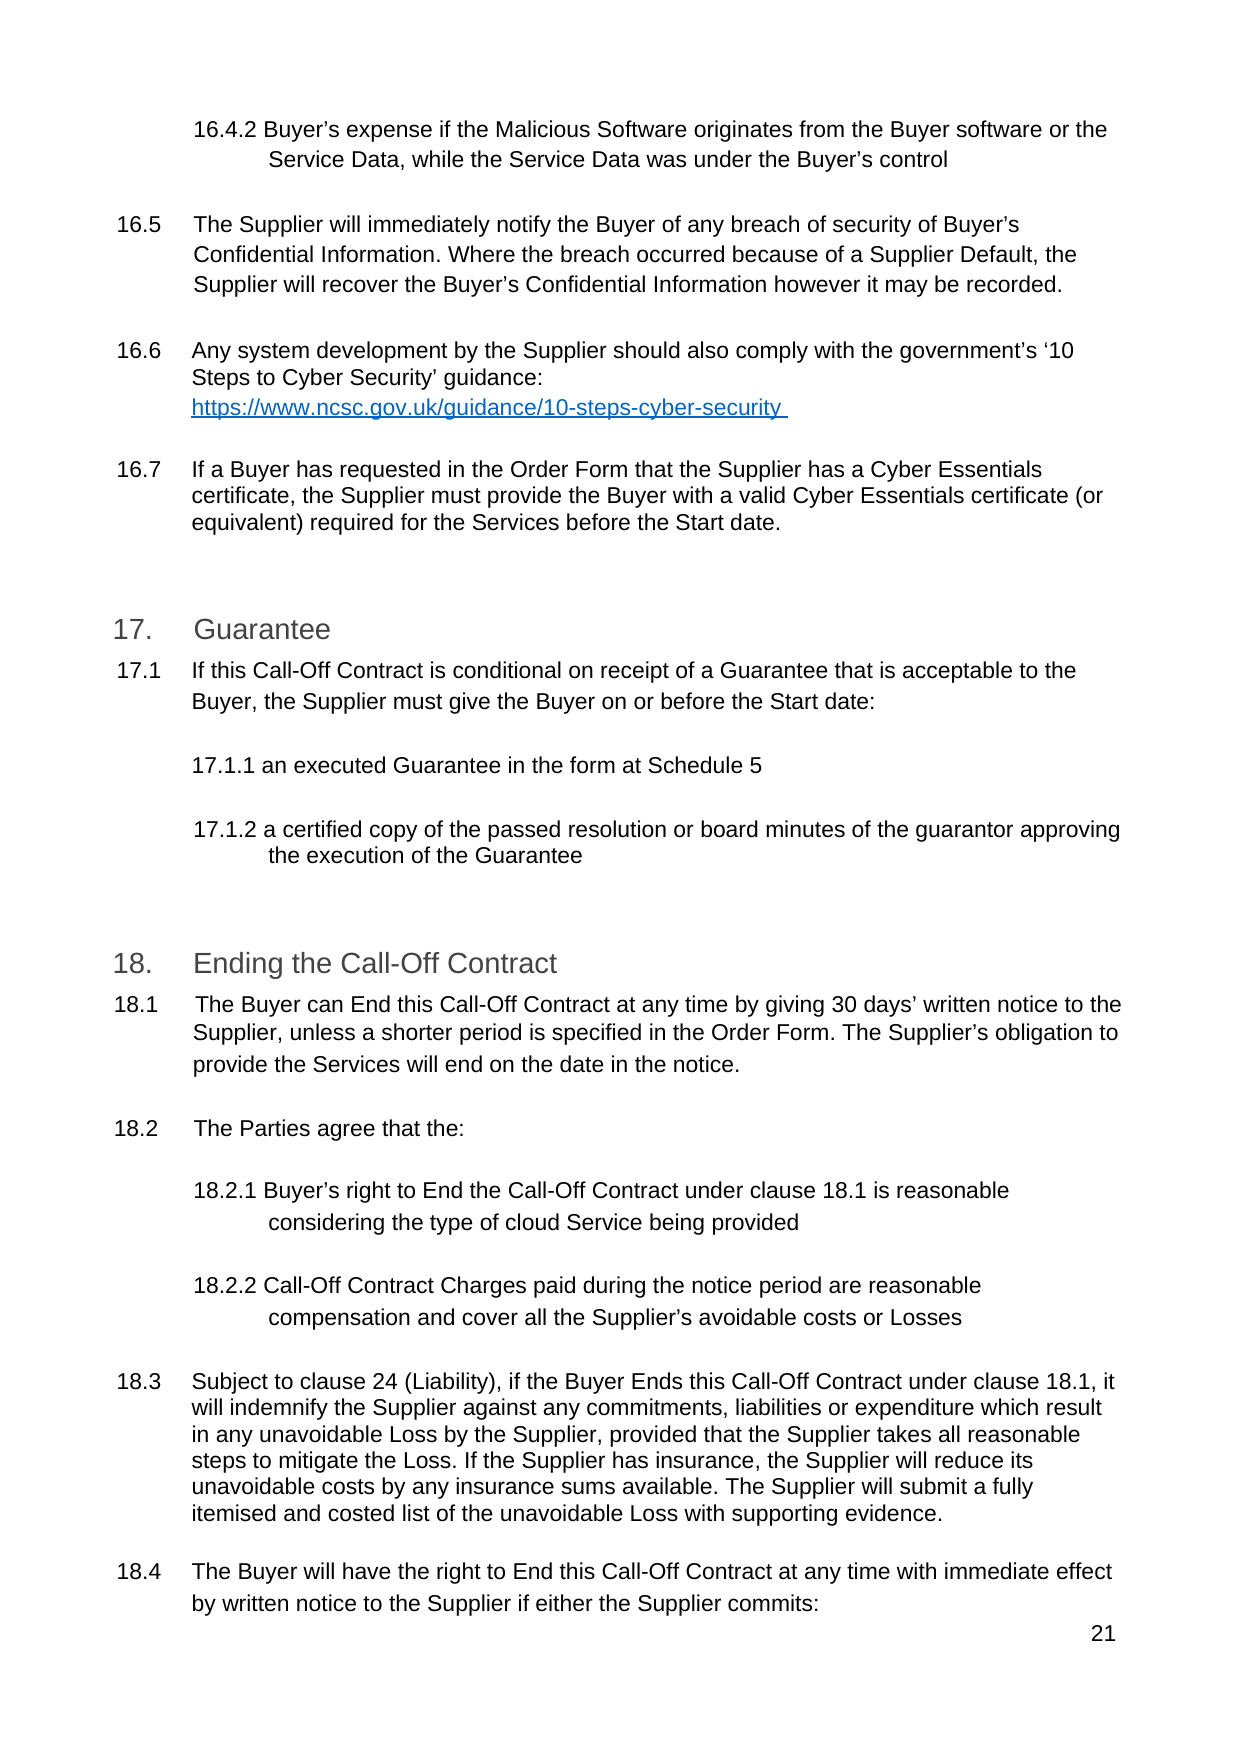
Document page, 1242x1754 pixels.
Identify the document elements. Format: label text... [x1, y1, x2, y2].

text 16.7 If a Buyer has requested in the Order Form that the Supplier has a Cyber Essentials certificate, the Supplier must provide the Buyer with a valid Cyber Essentials certificate (or equivalent) required for the Services before the Start date. [116, 456, 1121, 535]
text 18.3 Subject to clause 24 (Liability), if the Buyer Ends this Call-Off Contract under clause 18.1, it will indemnify the Supplier against any commitments, liabilities or expenditure which result in any unavoidable Loss by the Supplier, provided that the Supplier takes all reasonable steps to mitigate the Loss. If the Supplier has insurance, the Supplier will reduce its unavoidable costs by any insurance sums available. The Supplier will submit a fully itemised and costed list of the unavoidable Loss with supporting evidence. [116, 1368, 1121, 1526]
text 18.1 The Buyer can End this Call-Off Contract at any time by giving 30 days’ written notice to the [0, 990, 1122, 1018]
text 16.5 The Supplier will immediately notify the Buyer of any breach of security of Buyer’s Confidential Information. Where the breach occurred because of a Supplier Default, the Supplier will recover the Buyer’s Confidential Information however it may be recorded. [116, 211, 1121, 297]
text 18.4 The Buyer will have the right to End this Call-Off Contract at any time with immediate effect by written notice to the Supplier if either the Supplier commits: [116, 1558, 1121, 1616]
text 18.2 The Parties agree that the: [0, 1114, 1122, 1142]
text 18.2.2 Call-Off Contract Charges paid during the notice period are reasonable compensation and cover all the Supplier’s avoidable costs or Losses [193, 1272, 1121, 1330]
text 18.2.1 Buyer’s right to End the Call-Off Contract under clause 18.1 is reasonable considering the type of cloud Service being provided [193, 1177, 1121, 1235]
text 17.1.1 an executed Guarantee in the form at Schedule 5 [159, 752, 1121, 778]
text Supplier, unless a shorter period is specified in the Order Form. The Supplier’s obligation to provide the Services will end on the date in the notice. [193, 1019, 1121, 1077]
text 16.6 Any system development by the Supplier should also comply with the government’s ‘10 Steps to Cyber Security’ guidance: [116, 337, 1121, 390]
text 17.1 If this Call-Off Contract is conditional on receipt of a Guarantee that is acceptable to the Buyer, the Supplier must give the Buyer on or before the Start date: [116, 657, 1121, 715]
subtitle 17. Guarantee [0, 612, 1122, 646]
subtitle 18. Ending the Call-Off Contract [0, 946, 1122, 979]
text 17.1.2 a certified copy of the passed resolution or board minutes of the guarantor approving the execution of the Guarantee [193, 816, 1121, 869]
text 16.4.2 Buyer’s expense if the Malicious Software originates from the Buyer software or the Service Data, while the Service Data was under the Buyer’s control [193, 116, 1121, 172]
text https://www.ncsc.gov.uk/guidance/10-steps-cyber-security [159, 394, 1122, 420]
